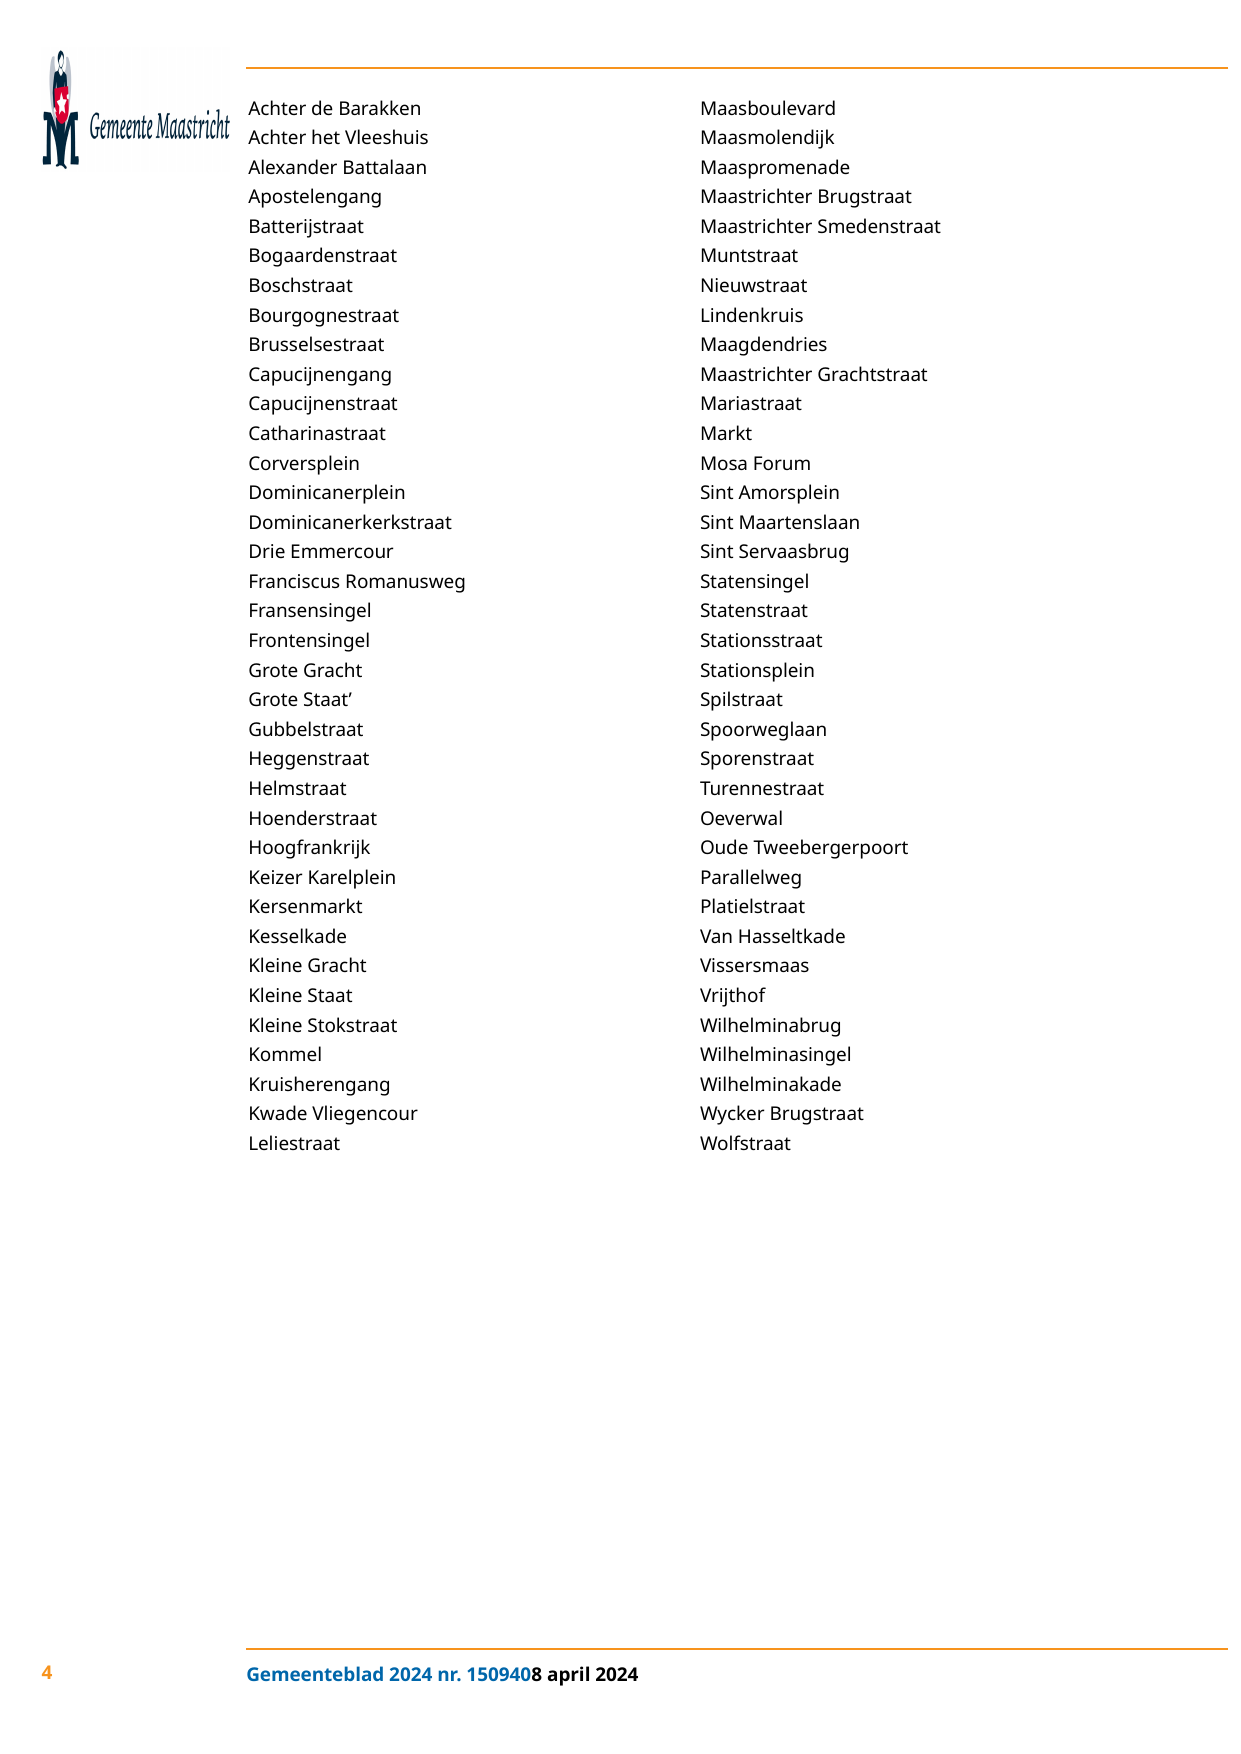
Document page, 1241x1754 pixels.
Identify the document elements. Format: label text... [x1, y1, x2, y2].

picture [41, 47, 231, 172]
table_header Achter de Barakken Achter het Vleeshuis Alexander Battalaan Apostelengang Batterijstraat Bogaardenstraat Boschstraat Bourgognestraat Brusselsestraat Capucijnengang Capucijnenstraat Catharinastraat Corversplein Dominicanerplein Dominicanerkerkstraat Drie Emmercour Franciscus Romanusweg Fransensingel Frontensingel Grote Gracht Grote Staat’ Gubbelstraat Heggenstraat Helmstraat Hoenderstraat Hoogfrankrijk Keizer Karelplein Kersenmarkt Kesselkade Kleine Gracht Kleine Staat Kleine Stokstraat Kommel Kruisherengang Kwade Vliegencour Leliestraat [248, 95, 700, 1156]
table_header Maasboulevard Maasmolendijk Maaspromenade Maastrichter Brugstraat Maastrichter Smedenstraat Muntstraat Nieuwstraat Lindenkruis Maagdendries Maastrichter Grachtstraat Mariastraat Markt Mosa Forum Sint Amorsplein Sint Maartenslaan Sint Servaasbrug Statensingel Statenstraat Stationsstraat Stationsplein Spilstraat Spoorweglaan Sporenstraat Turennestraat Oeverwal Oude Tweebergerpoort Parallelweg Platielstraat Van Hasseltkade Vissersmaas Vrijthof Wilhelminabrug Wilhelminasingel Wilhelminakade Wycker Brugstraat Wolfstraat [700, 95, 1152, 1156]
